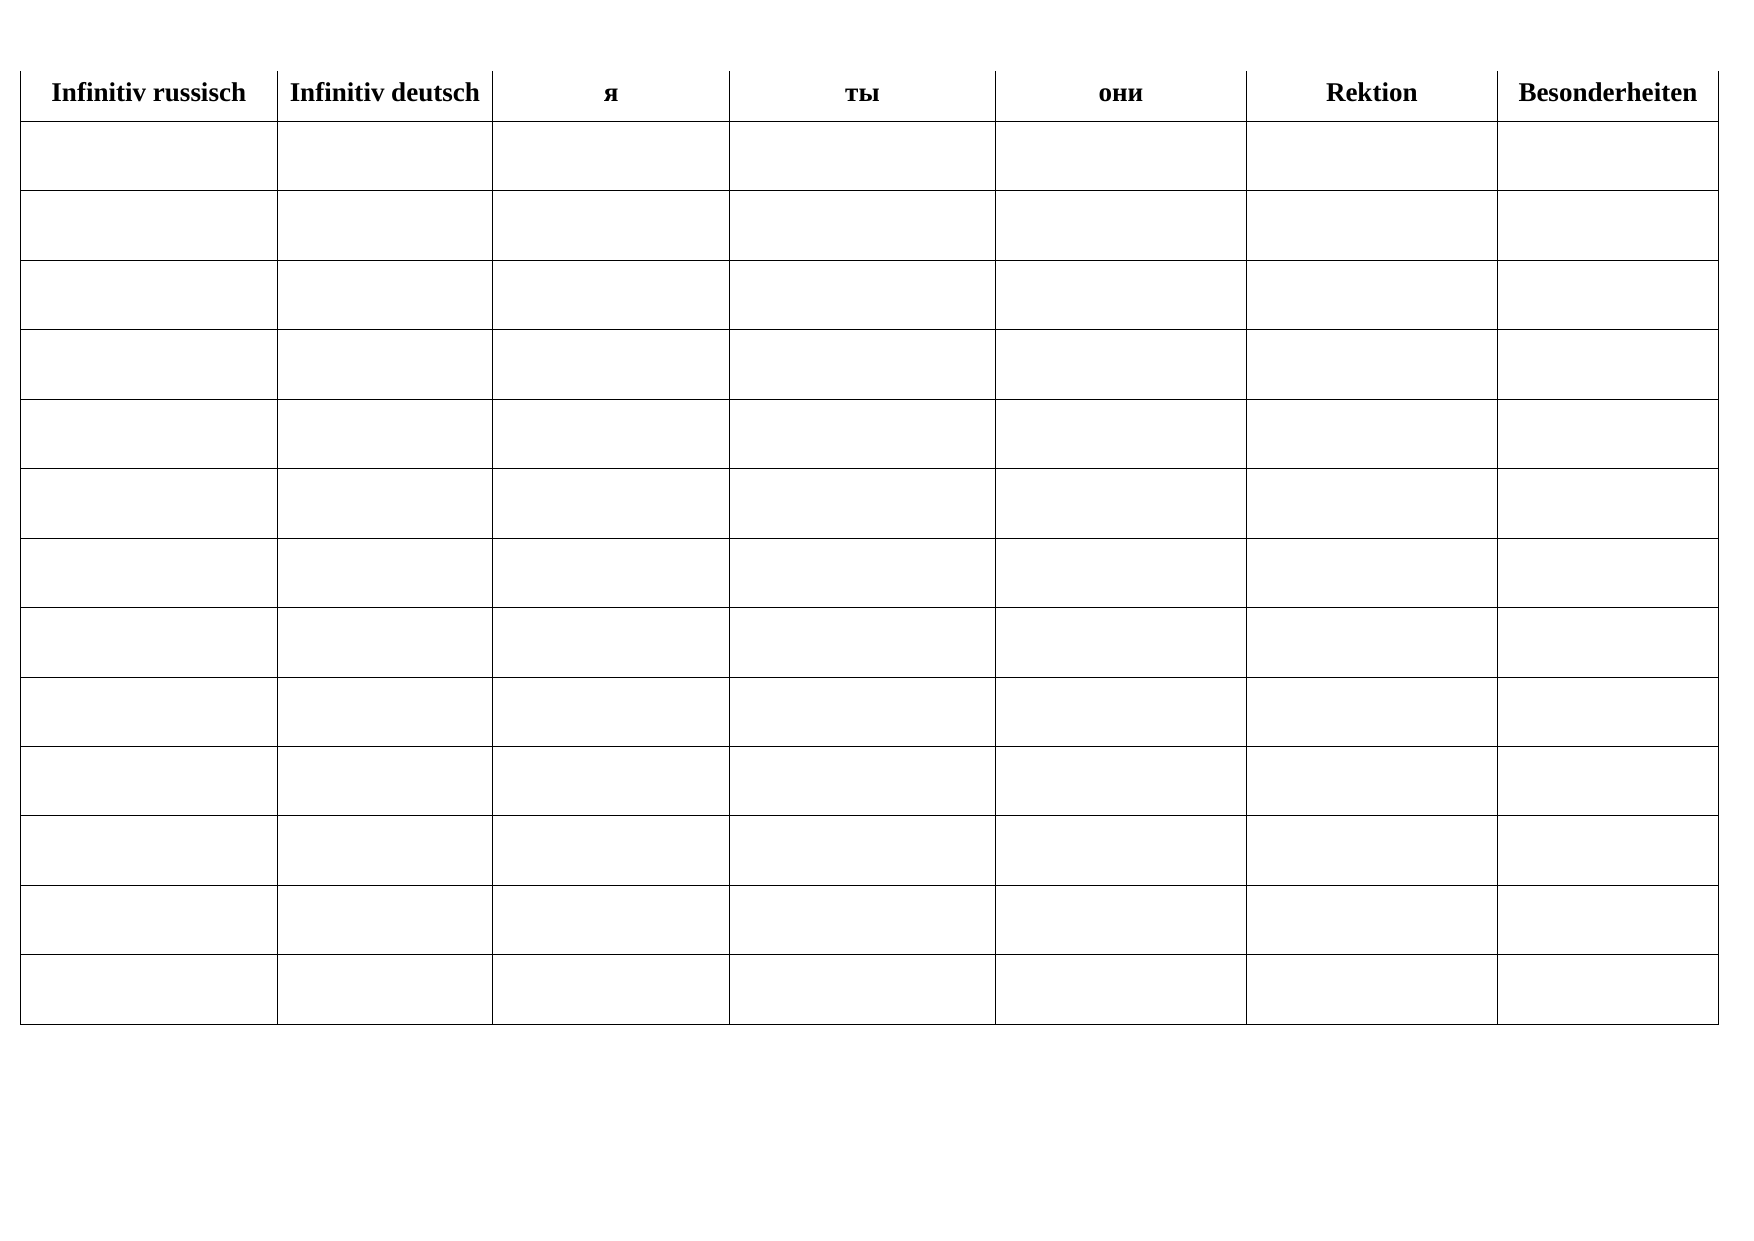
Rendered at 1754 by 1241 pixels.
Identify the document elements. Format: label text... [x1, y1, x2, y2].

table_cell [278, 539, 492, 607]
table_cell [1247, 886, 1497, 954]
table_cell [493, 191, 729, 259]
table_cell [493, 330, 729, 398]
table_cell [21, 261, 277, 329]
table_cell [278, 608, 492, 676]
table_cell [1247, 539, 1497, 607]
table_cell [730, 539, 995, 607]
table_cell [1247, 955, 1497, 1024]
table_cell [730, 955, 995, 1024]
table_cell [996, 955, 1246, 1024]
table_cell [1247, 191, 1497, 259]
table_cell [730, 608, 995, 676]
table_cell [996, 678, 1246, 746]
table_header Rektion [1247, 71, 1497, 121]
table_cell [493, 678, 729, 746]
table_cell [996, 122, 1246, 190]
table_header я [493, 71, 729, 121]
table_cell [1247, 747, 1497, 815]
table_header Infinitiv russisch [21, 71, 277, 121]
table_cell [1247, 330, 1497, 398]
table_cell [996, 747, 1246, 815]
table_cell [278, 261, 492, 329]
table_cell [996, 261, 1246, 329]
table_cell [1498, 539, 1718, 607]
table_cell [996, 330, 1246, 398]
table_cell [730, 261, 995, 329]
table_cell [21, 122, 277, 190]
table_cell [1247, 678, 1497, 746]
table_cell [730, 886, 995, 954]
table_cell [493, 816, 729, 885]
table_cell [996, 191, 1246, 259]
table_cell [493, 955, 729, 1024]
table_cell [1498, 747, 1718, 815]
table_cell [278, 330, 492, 398]
table_cell [493, 400, 729, 468]
table_cell [21, 469, 277, 537]
table_cell [493, 122, 729, 190]
table_cell [278, 400, 492, 468]
table_cell [1498, 816, 1718, 885]
table_cell [278, 469, 492, 537]
table_cell [493, 539, 729, 607]
table_cell [493, 469, 729, 537]
table_cell [996, 539, 1246, 607]
table_cell [21, 747, 277, 815]
table_cell [21, 678, 277, 746]
table_cell [1247, 608, 1497, 676]
table_cell [21, 886, 277, 954]
table_cell [730, 816, 995, 885]
table_cell [278, 886, 492, 954]
table_cell [278, 747, 492, 815]
table_cell [493, 608, 729, 676]
table_cell [1498, 886, 1718, 954]
table_cell [1498, 330, 1718, 398]
table_cell [1247, 816, 1497, 885]
table_cell [730, 330, 995, 398]
table_header они [996, 71, 1246, 121]
table_cell [1498, 261, 1718, 329]
table_cell [730, 122, 995, 190]
table_cell [730, 400, 995, 468]
table_cell [21, 955, 277, 1024]
table_cell [21, 816, 277, 885]
table_cell [1498, 400, 1718, 468]
table_cell [1498, 608, 1718, 676]
table_header Besonderheiten [1498, 71, 1718, 121]
table_cell [1247, 469, 1497, 537]
table_cell [278, 955, 492, 1024]
table_cell [1498, 191, 1718, 259]
table_cell [996, 400, 1246, 468]
table_cell [493, 261, 729, 329]
table_cell [21, 539, 277, 607]
table_cell [278, 816, 492, 885]
table_cell [996, 608, 1246, 676]
table_cell [493, 886, 729, 954]
table_cell [1498, 678, 1718, 746]
table_cell [493, 747, 729, 815]
table_cell [21, 608, 277, 676]
table_cell [996, 469, 1246, 537]
table_cell [21, 330, 277, 398]
table_cell [278, 678, 492, 746]
table_cell [1498, 955, 1718, 1024]
table_cell [21, 400, 277, 468]
table_cell [1247, 400, 1497, 468]
table_cell [1498, 469, 1718, 537]
table_cell [1247, 122, 1497, 190]
table_cell [278, 122, 492, 190]
table_cell [996, 816, 1246, 885]
table_header Infinitiv deutsch [278, 71, 492, 121]
table_cell [730, 191, 995, 259]
table_cell [21, 191, 277, 259]
table_header ты [730, 71, 995, 121]
table_cell [1247, 261, 1497, 329]
table_cell [1498, 122, 1718, 190]
table_cell [730, 678, 995, 746]
table_cell [730, 469, 995, 537]
table_cell [996, 886, 1246, 954]
table_cell [278, 191, 492, 259]
table_cell [730, 747, 995, 815]
